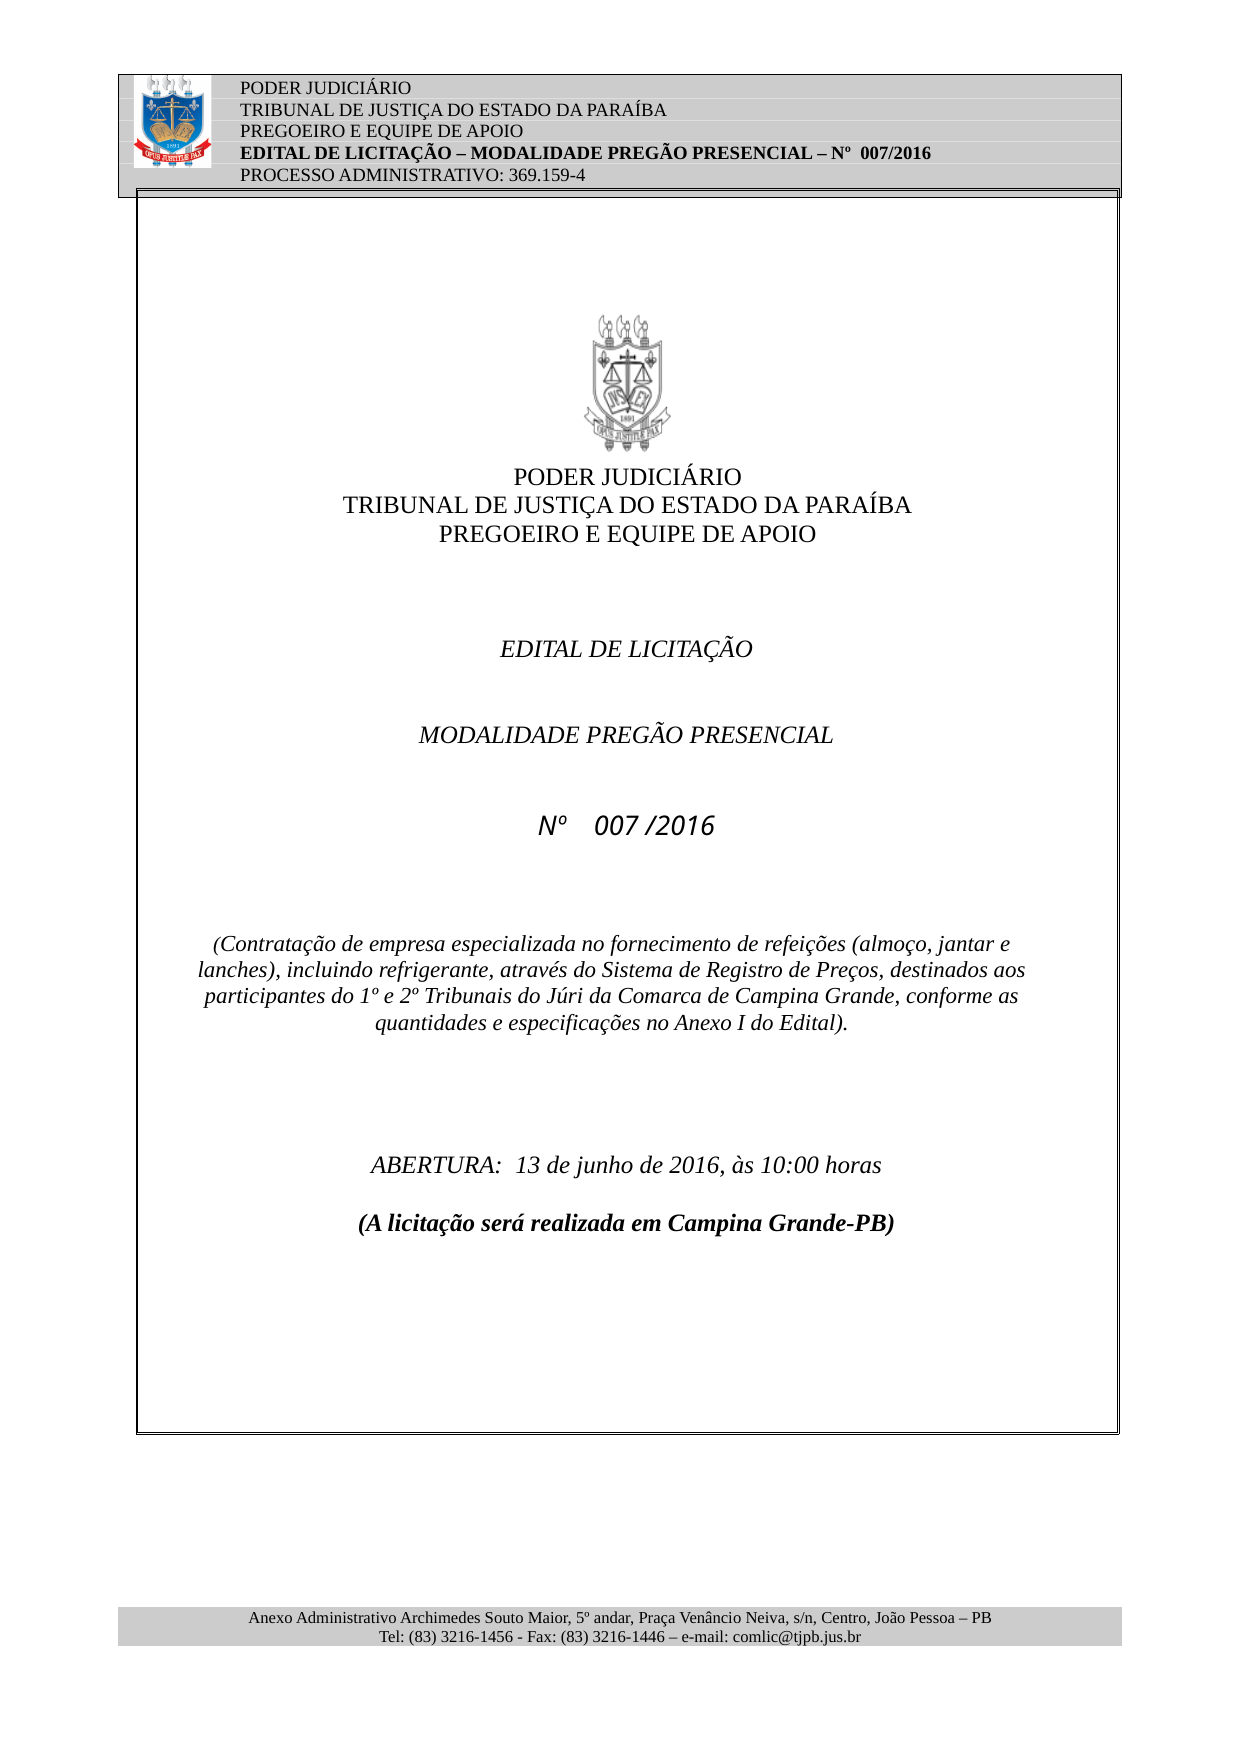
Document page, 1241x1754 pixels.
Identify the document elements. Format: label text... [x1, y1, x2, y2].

text (A licitação será realizada em Campina Grande-PB) [138, 1208, 1117, 1236]
text TRIBUNAL DE JUSTIÇA DO ESTADO DA PARAÍBA [138, 490, 1117, 519]
text (Contratação de empresa especializada no fornecimento de refeições (almoço, jantar e lanches), incluindo refrigerante, através do Sistema de Registro de Preços, destinados aos participantes do 1º e 2º Tribunais do Júri da Comarca de Campina Grande, conforme as quantidades e especificações no Anexo I do Edital). [194, 930, 1032, 1035]
text MODALIDADE PREGÃO PRESENCIAL [138, 720, 1117, 749]
text PODER JUDICIÁRIO [138, 462, 1117, 490]
picture [582, 313, 673, 454]
text ABERTURA: 13 de junho de 2016, às 10:00 horas [138, 1150, 1117, 1179]
text Nº 007 /2016 [138, 807, 1117, 843]
text PREGOEIRO E EQUIPE DE APOIO [138, 519, 1117, 548]
picture [133, 75, 212, 168]
text EDITAL DE LICITAÇÃO [138, 634, 1117, 663]
